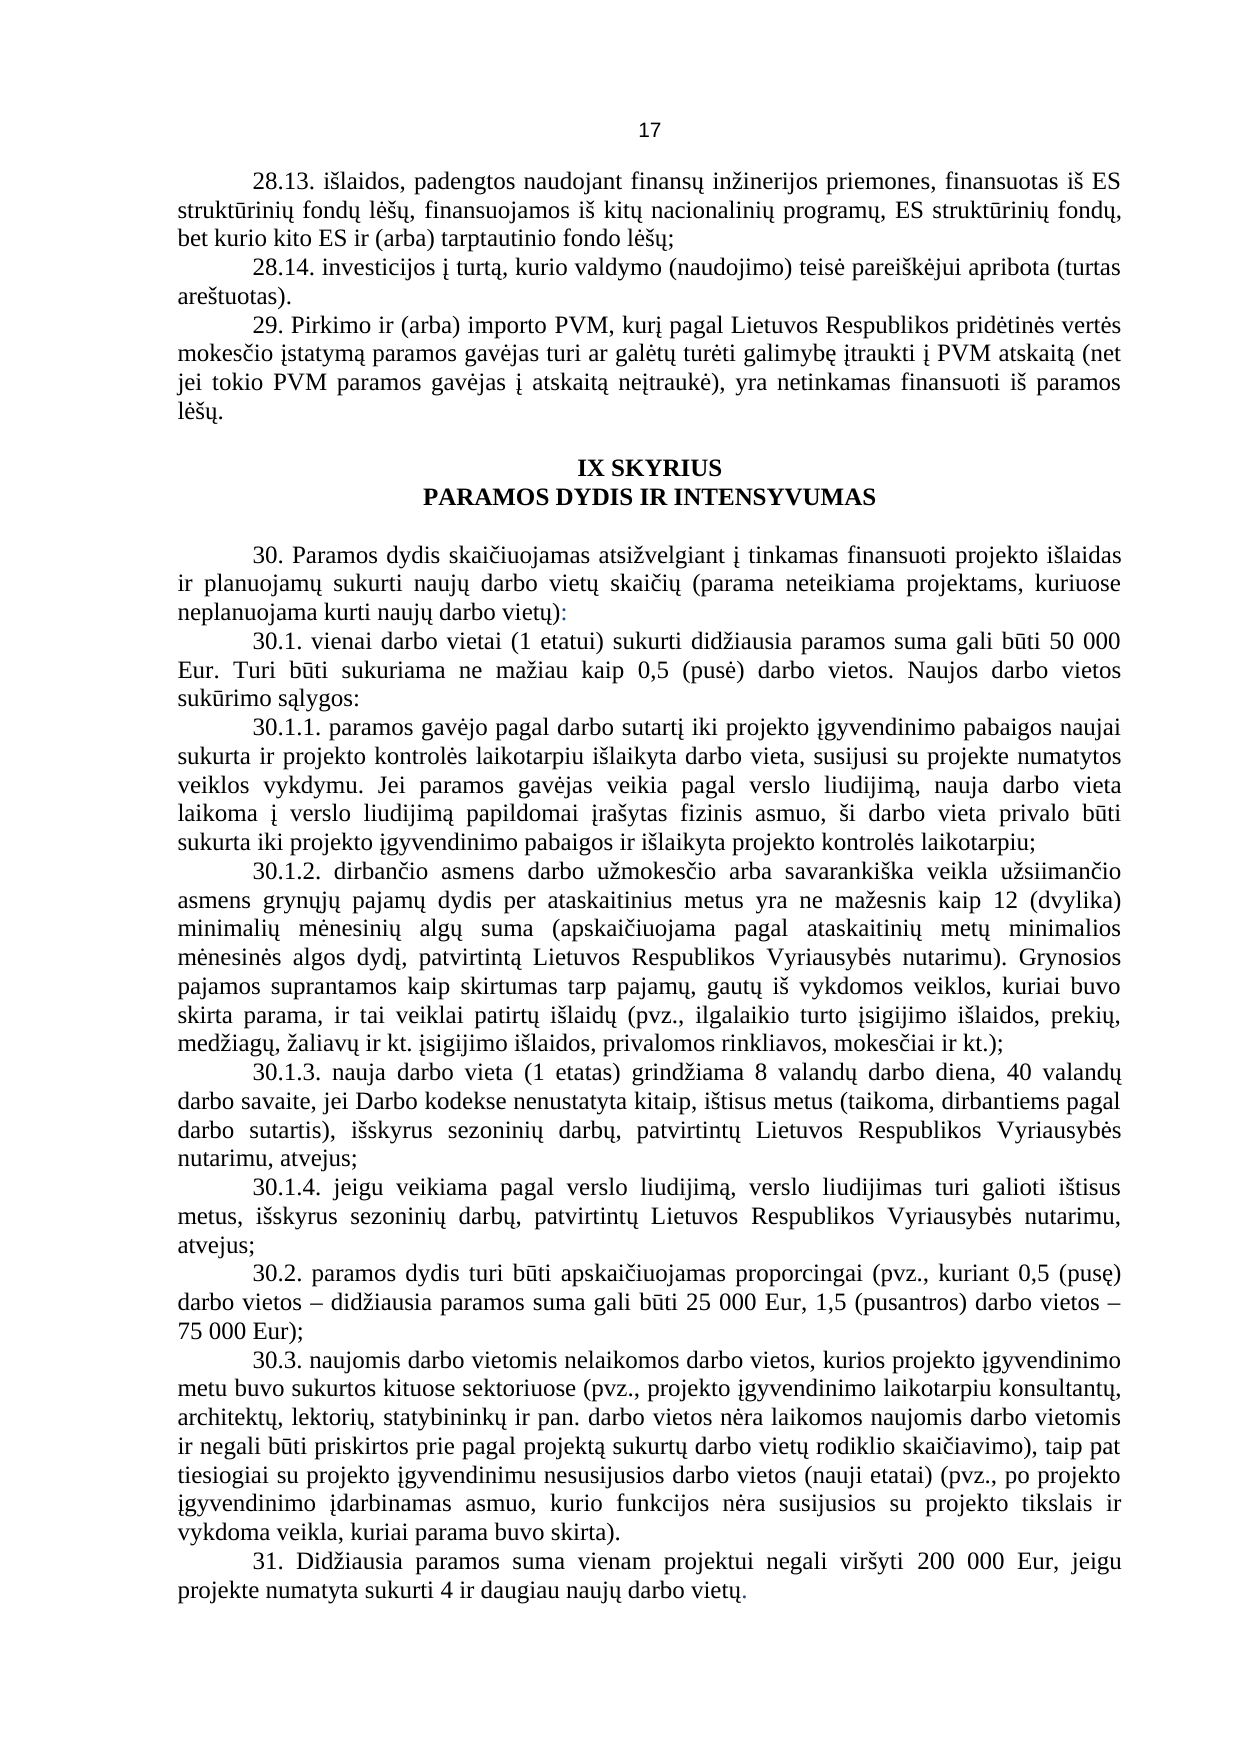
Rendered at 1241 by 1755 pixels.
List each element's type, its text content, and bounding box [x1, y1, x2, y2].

text 29. Pirkimo ir (arba) importo PVM, kurį pagal Lietuvos Respublikos pridėtinės vertės mokesčio įstatymą paramos gavėjas turi ar galėtų turėti galimybę įtraukti į PVM atskaitą (net jei tokio PVM paramos gavėjas į atskaitą neįtraukė), yra netinkamas finansuoti iš paramos lėšų. [177, 310, 1122, 425]
text 30.1.2. dirbančio asmens darbo užmokesčio arba savarankiška veikla užsiimančio asmens grynųjų pajamų dydis per ataskaitinius metus yra ne mažesnis kaip 12 (dvylika) minimalių mėnesinių algų suma (apskaičiuojama pagal ataskaitinių metų minimalios mėnesinės algos dydį, patvirtintą Lietuvos Respublikos Vyriausybės nutarimu). Grynosios pajamos suprantamos kaip skirtumas tarp pajamų, gautų iš vykdomos veiklos, kuriai buvo skirta parama, ir tai veiklai patirtų išlaidų (pvz., ilgalaikio turto įsigijimo išlaidos, prekių, medžiagų, žaliavų ir kt. įsigijimo išlaidos, privalomos rinkliavos, mokesčiai ir kt.); [177, 856, 1122, 1057]
text 30.2. paramos dydis turi būti apskaičiuojamas proporcingai (pvz., kuriant 0,5 (pusę) darbo vietos – didžiausia paramos suma gali būti 25 000 Eur, 1,5 (pusantros) darbo vietos – 75 000 Eur); [177, 1258, 1122, 1345]
text PARAMOS DYDIS IR INTENSYVUMAS [177, 482, 1122, 511]
text 28.13. išlaidos, padengtos naudojant finansų inžinerijos priemones, finansuotas iš ES struktūrinių fondų lėšų, finansuojamos iš kitų nacionalinių programų, ES struktūrinių fondų, bet kurio kito ES ir (arba) tarptautinio fondo lėšų; [177, 166, 1122, 252]
text 30.1.4. jeigu veikiama pagal verslo liudijimą, verslo liudijimas turi galioti ištisus metus, išskyrus sezoninių darbų, patvirtintų Lietuvos Respublikos Vyriausybės nutarimu, atvejus; [177, 1172, 1122, 1258]
text 30. Paramos dydis skaičiuojamas atsižvelgiant į tinkamas finansuoti projekto išlaidas ir planuojamų sukurti naujų darbo vietų skaičių (parama neteikiama projektams, kuriuose neplanuojama kurti naujų darbo vietų): [177, 540, 1122, 626]
text 28.14. investicijos į turtą, kurio valdymo (naudojimo) teisė pareiškėjui apribota (turtas areštuotas). [177, 252, 1122, 310]
text IX SKYRIUS [177, 453, 1122, 482]
text 30.1.3. nauja darbo vieta (1 etatas) grindžiama 8 valandų darbo diena, 40 valandų darbo savaite, jei Darbo kodekse nenustatyta kitaip, ištisus metus (taikoma, dirbantiems pagal darbo sutartis), išskyrus sezoninių darbų, patvirtintų Lietuvos Respublikos Vyriausybės nutarimu, atvejus; [177, 1057, 1122, 1172]
text 31. Didžiausia paramos suma vienam projektui negali viršyti 200 000 Eur, jeigu projekte numatyta sukurti 4 ir daugiau naujų darbo vietų. [177, 1546, 1122, 1603]
text 30.3. naujomis darbo vietomis nelaikomos darbo vietos, kurios projekto įgyvendinimo metu buvo sukurtos kituose sektoriuose (pvz., projekto įgyvendinimo laikotarpiu konsultantų, architektų, lektorių, statybininkų ir pan. darbo vietos nėra laikomos naujomis darbo vietomis ir negali būti priskirtos prie pagal projektą sukurtų darbo vietų rodiklio skaičiavimo), taip pat tiesiogiai su projekto įgyvendinimu nesusijusios darbo vietos (nauji etatai) (pvz., po projekto įgyvendinimo įdarbinamas asmuo, kurio funkcijos nėra susijusios su projekto tikslais ir vykdoma veikla, kuriai parama buvo skirta). [177, 1345, 1122, 1546]
text 30.1. vienai darbo vietai (1 etatui) sukurti didžiausia paramos suma gali būti 50 000 Eur. Turi būti sukuriama ne mažiau kaip 0,5 (pusė) darbo vietos. Naujos darbo vietos sukūrimo sąlygos: [177, 626, 1122, 712]
text 30.1.1. paramos gavėjo pagal darbo sutartį iki projekto įgyvendinimo pabaigos naujai sukurta ir projekto kontrolės laikotarpiu išlaikyta darbo vieta, susijusi su projekte numatytos veiklos vykdymu. Jei paramos gavėjas veikia pagal verslo liudijimą, nauja darbo vieta laikoma į verslo liudijimą papildomai įrašytas fizinis asmuo, ši darbo vieta privalo būti sukurta iki projekto įgyvendinimo pabaigos ir išlaikyta projekto kontrolės laikotarpiu; [177, 712, 1122, 856]
